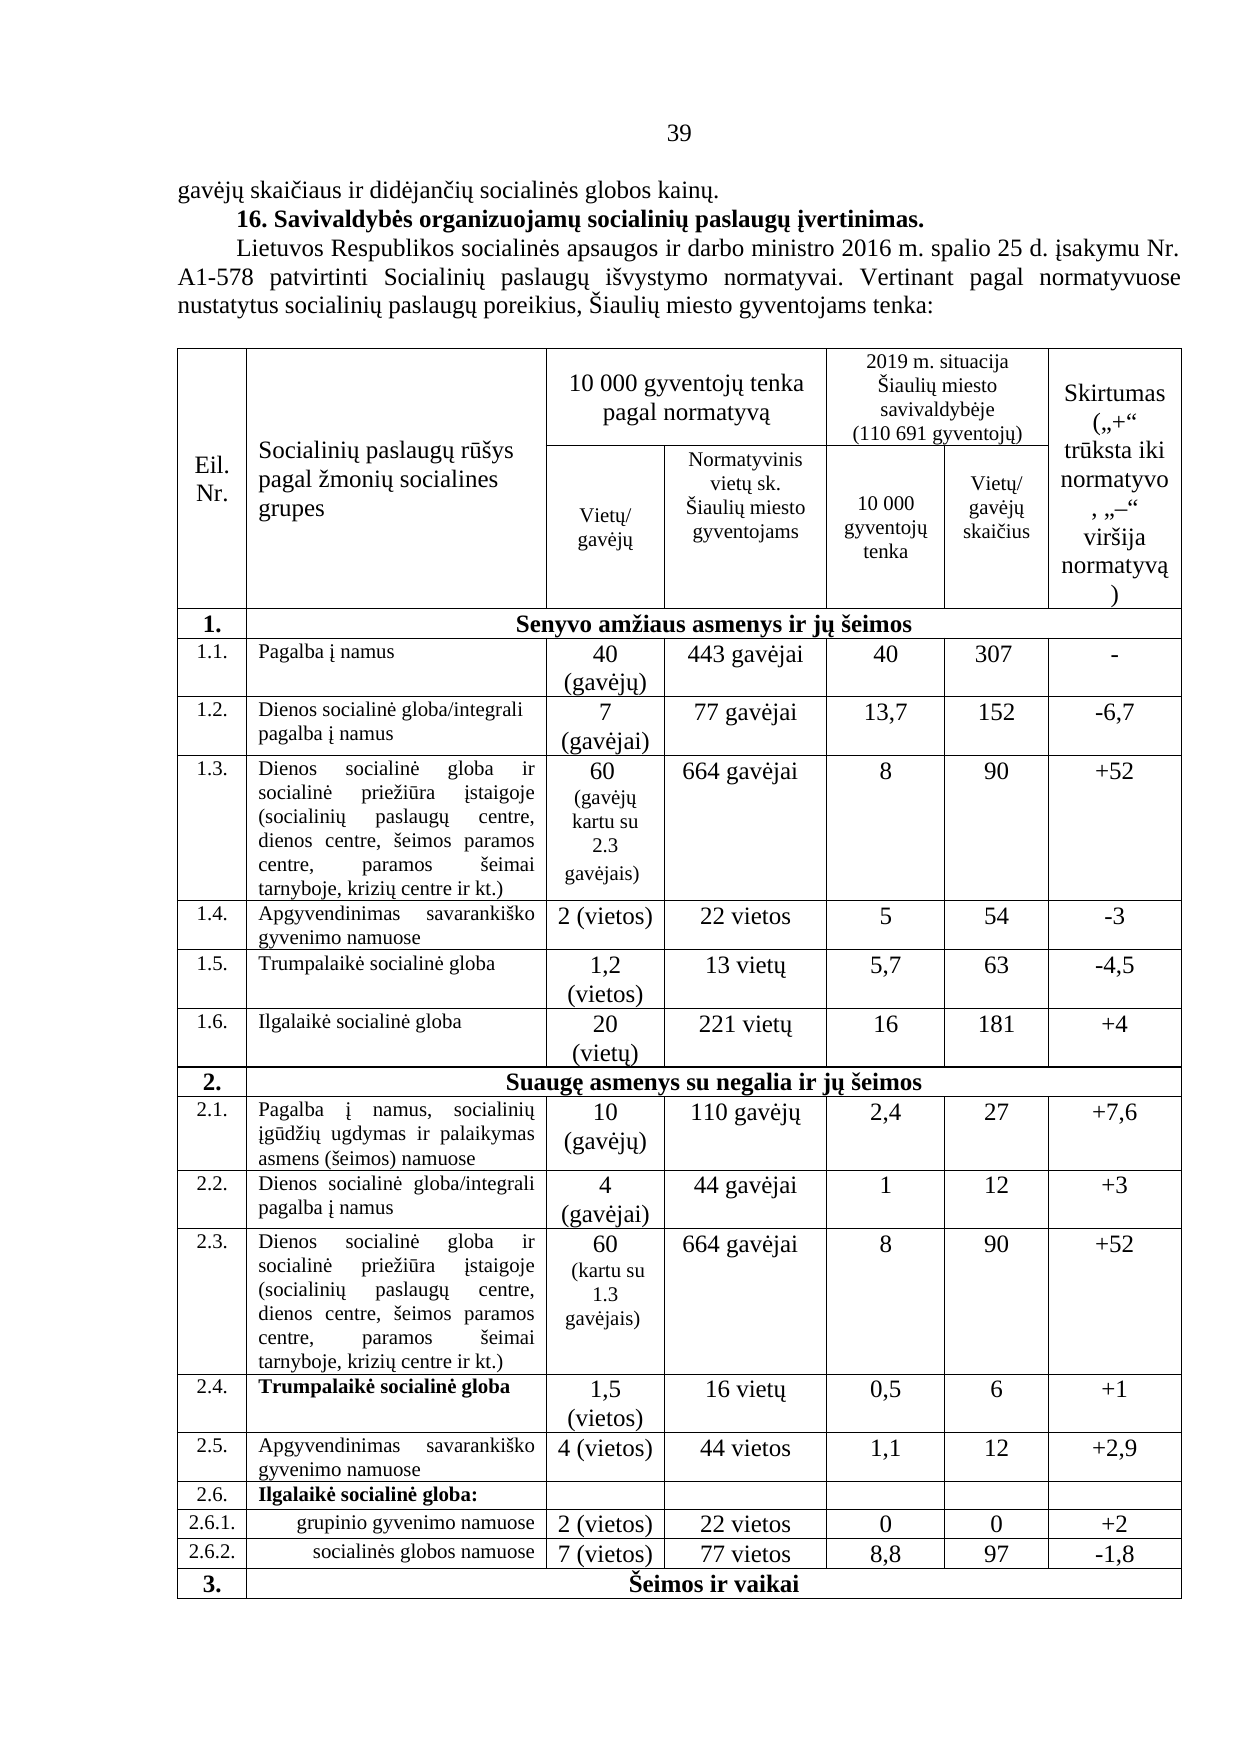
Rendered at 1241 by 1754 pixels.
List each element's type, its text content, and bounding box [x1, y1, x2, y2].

table_header Skirtumas („+“ trūksta iki normatyvo, „–“ viršija normatyvą) [1049, 349, 1181, 608]
table_cell 16 vietų [665, 1375, 826, 1432]
text Lietuvos Respublikos socialinės apsaugos ir darbo ministro 2016 m. spalio 25 d. įsakymu Nr. A1-578 patvirtinti Socialinių paslaugų išvystymo normatyvai. Vertinant pagal normatyvuose nustatytus socialinių paslaugų poreikius, Šiaulių miesto gyventojams tenka: [177, 233, 1181, 319]
table_cell Apgyvendinimas savarankiško gyvenimo namuose [247, 1433, 546, 1481]
table_cell socialinės globos namuose [247, 1539, 546, 1568]
table_cell 1,5 (vietos) [547, 1375, 664, 1432]
table_cell Normatyvinis vietų sk. Šiaulių miesto gyventojams [665, 446, 826, 608]
table_cell Dienos socialinė globa ir socialinė priežiūra įstaigoje (socialinių paslaugų centre, dienos centre, šeimos paramos centre, paramos šeimai tarnyboje, krizių centre ir kt.) [247, 1229, 546, 1373]
table_cell 2 (vietos) [547, 901, 664, 949]
table_cell Pagalba į namus, socialinių įgūdžių ugdymas ir palaikymas asmens (šeimos) namuose [247, 1097, 546, 1169]
table_cell Dienos socialinė globa/integrali pagalba į namus [247, 1171, 546, 1228]
table_cell +4 [1049, 1009, 1181, 1066]
table_cell 2. [178, 1068, 246, 1096]
table_header 10 000 gyventojų tenka pagal normatyvą [547, 349, 826, 445]
table_cell 3. [178, 1569, 246, 1598]
table_cell 22 vietos [665, 1510, 826, 1538]
table_cell Ilgalaikė socialinė globa: [247, 1482, 546, 1508]
table_cell +1 [1049, 1375, 1181, 1432]
table_cell 1,2 (vietos) [547, 950, 664, 1008]
table_cell 664 gavėjai [665, 756, 826, 900]
table_cell 40 (gavėjų) [547, 639, 664, 696]
table_cell Šeimos ir vaikai [247, 1569, 1181, 1598]
table_cell 13,7 [827, 697, 944, 755]
table_cell 4 (vietos) [547, 1433, 664, 1481]
table_cell 27 [945, 1097, 1048, 1169]
table_cell Suaugę asmenys su negalia ir jų šeimos [247, 1068, 1181, 1096]
table_cell +7,6 [1049, 1097, 1181, 1169]
table_cell 152 [945, 697, 1048, 755]
table_cell +2,9 [1049, 1433, 1181, 1481]
table_cell 12 [945, 1433, 1048, 1481]
table_cell 54 [945, 901, 1048, 949]
table_cell grupinio gyvenimo namuose [247, 1510, 546, 1538]
table_cell 1. [178, 609, 246, 638]
text 16. Savivaldybės organizuojamų socialinių paslaugų įvertinimas. [177, 204, 1181, 233]
table_cell 22 vietos [665, 901, 826, 949]
table_cell 10 000 gyventojų tenka [827, 446, 944, 608]
table_cell 2.4. [178, 1375, 246, 1432]
table_cell 44 gavėjai [665, 1171, 826, 1228]
table_cell 97 [945, 1539, 1048, 1568]
table_cell 2.5. [178, 1433, 246, 1481]
table_cell +52 [1049, 1229, 1181, 1373]
table_cell Trumpalaikė socialinė globa [247, 950, 546, 1008]
table_cell 1 [827, 1171, 944, 1228]
table_cell 110 gavėjų [665, 1097, 826, 1169]
table_cell 8 [827, 1229, 944, 1373]
table_cell 20 (vietų) [547, 1009, 664, 1066]
table_cell Dienos socialinė globa ir socialinė priežiūra įstaigoje (socialinių paslaugų centre, dienos centre, šeimos paramos centre, paramos šeimai tarnyboje, krizių centre ir kt.) [247, 756, 546, 900]
table_cell 664 gavėjai [665, 1229, 826, 1373]
table_cell 2.6.2. [178, 1539, 246, 1568]
table_cell [1049, 1482, 1181, 1508]
table_cell 10 (gavėjų) [547, 1097, 664, 1169]
table_cell 6 [945, 1375, 1048, 1432]
table_cell Apgyvendinimas savarankiško gyvenimo namuose [247, 901, 546, 949]
table_cell 40 [827, 639, 944, 696]
table_cell 1.4. [178, 901, 246, 949]
table_cell 0 [827, 1510, 944, 1538]
table_cell [827, 1482, 944, 1508]
table_cell 2.3. [178, 1229, 246, 1373]
table_header Socialinių paslaugų rūšys pagal žmonių socialines grupes [247, 349, 546, 608]
table_cell 307 [945, 639, 1048, 696]
table_cell 443 gavėjai [665, 639, 826, 696]
table_cell 2,4 [827, 1097, 944, 1169]
table_cell 2 (vietos) [547, 1510, 664, 1538]
table_cell 2.6.1. [178, 1510, 246, 1538]
table_cell 4 (gavėjai) [547, 1171, 664, 1228]
table_cell 1.5. [178, 950, 246, 1008]
table_cell [945, 1482, 1048, 1508]
table_cell Vietų/ gavėjų [547, 446, 664, 608]
table_cell 60 (kartu su 1.3 gavėjais) [547, 1229, 664, 1373]
table_cell Vietų/ gavėjų skaičius [945, 446, 1048, 608]
table_cell 2.6. [178, 1482, 246, 1508]
table_cell 2.1. [178, 1097, 246, 1169]
table_cell 90 [945, 1229, 1048, 1373]
table_cell 221 vietų [665, 1009, 826, 1066]
table_cell 77 vietos [665, 1539, 826, 1568]
table_cell [665, 1482, 826, 1508]
table_cell 1.3. [178, 756, 246, 900]
table_cell 1.2. [178, 697, 246, 755]
table_cell Pagalba į namus [247, 639, 546, 696]
table_cell 1.6. [178, 1009, 246, 1066]
table_cell 8,8 [827, 1539, 944, 1568]
table_cell - [1049, 639, 1181, 696]
table_cell 7 (vietos) [547, 1539, 664, 1568]
table_cell -1,8 [1049, 1539, 1181, 1568]
table_cell 0 [945, 1510, 1048, 1538]
table_cell 63 [945, 950, 1048, 1008]
table_cell 0,5 [827, 1375, 944, 1432]
table_cell +52 [1049, 756, 1181, 900]
table_cell 90 [945, 756, 1048, 900]
table_cell [547, 1482, 664, 1508]
table_cell 16 [827, 1009, 944, 1066]
table_cell Senyvo amžiaus asmenys ir jų šeimos [247, 609, 1181, 638]
table_cell 44 vietos [665, 1433, 826, 1481]
table_cell Dienos socialinė globa/integrali pagalba į namus [247, 697, 546, 755]
table_cell 13 vietų [665, 950, 826, 1008]
table_cell 7 (gavėjai) [547, 697, 664, 755]
table_cell 1.1. [178, 639, 246, 696]
table_cell 60 (gavėjų kartu su 2.3 gavėjais) [547, 756, 664, 900]
table_header 2019 m. situacija Šiaulių miesto savivaldybėje (110 691 gyventojų) [827, 349, 1048, 445]
table_cell 1,1 [827, 1433, 944, 1481]
table_cell +3 [1049, 1171, 1181, 1228]
table_cell 181 [945, 1009, 1048, 1066]
table_cell 5 [827, 901, 944, 949]
table_cell 8 [827, 756, 944, 900]
text gavėjų skaičiaus ir didėjančių socialinės globos kainų. [177, 176, 1181, 204]
table_cell -4,5 [1049, 950, 1181, 1008]
table_cell +2 [1049, 1510, 1181, 1538]
table_cell -3 [1049, 901, 1181, 949]
table_cell Trumpalaikė socialinė globa [247, 1375, 546, 1432]
table_cell -6,7 [1049, 697, 1181, 755]
table_cell 77 gavėjai [665, 697, 826, 755]
table_cell 2.2. [178, 1171, 246, 1228]
table_cell Ilgalaikė socialinė globa [247, 1009, 546, 1066]
table_cell 5,7 [827, 950, 944, 1008]
table_cell 12 [945, 1171, 1048, 1228]
table_header Eil. Nr. [178, 349, 246, 608]
